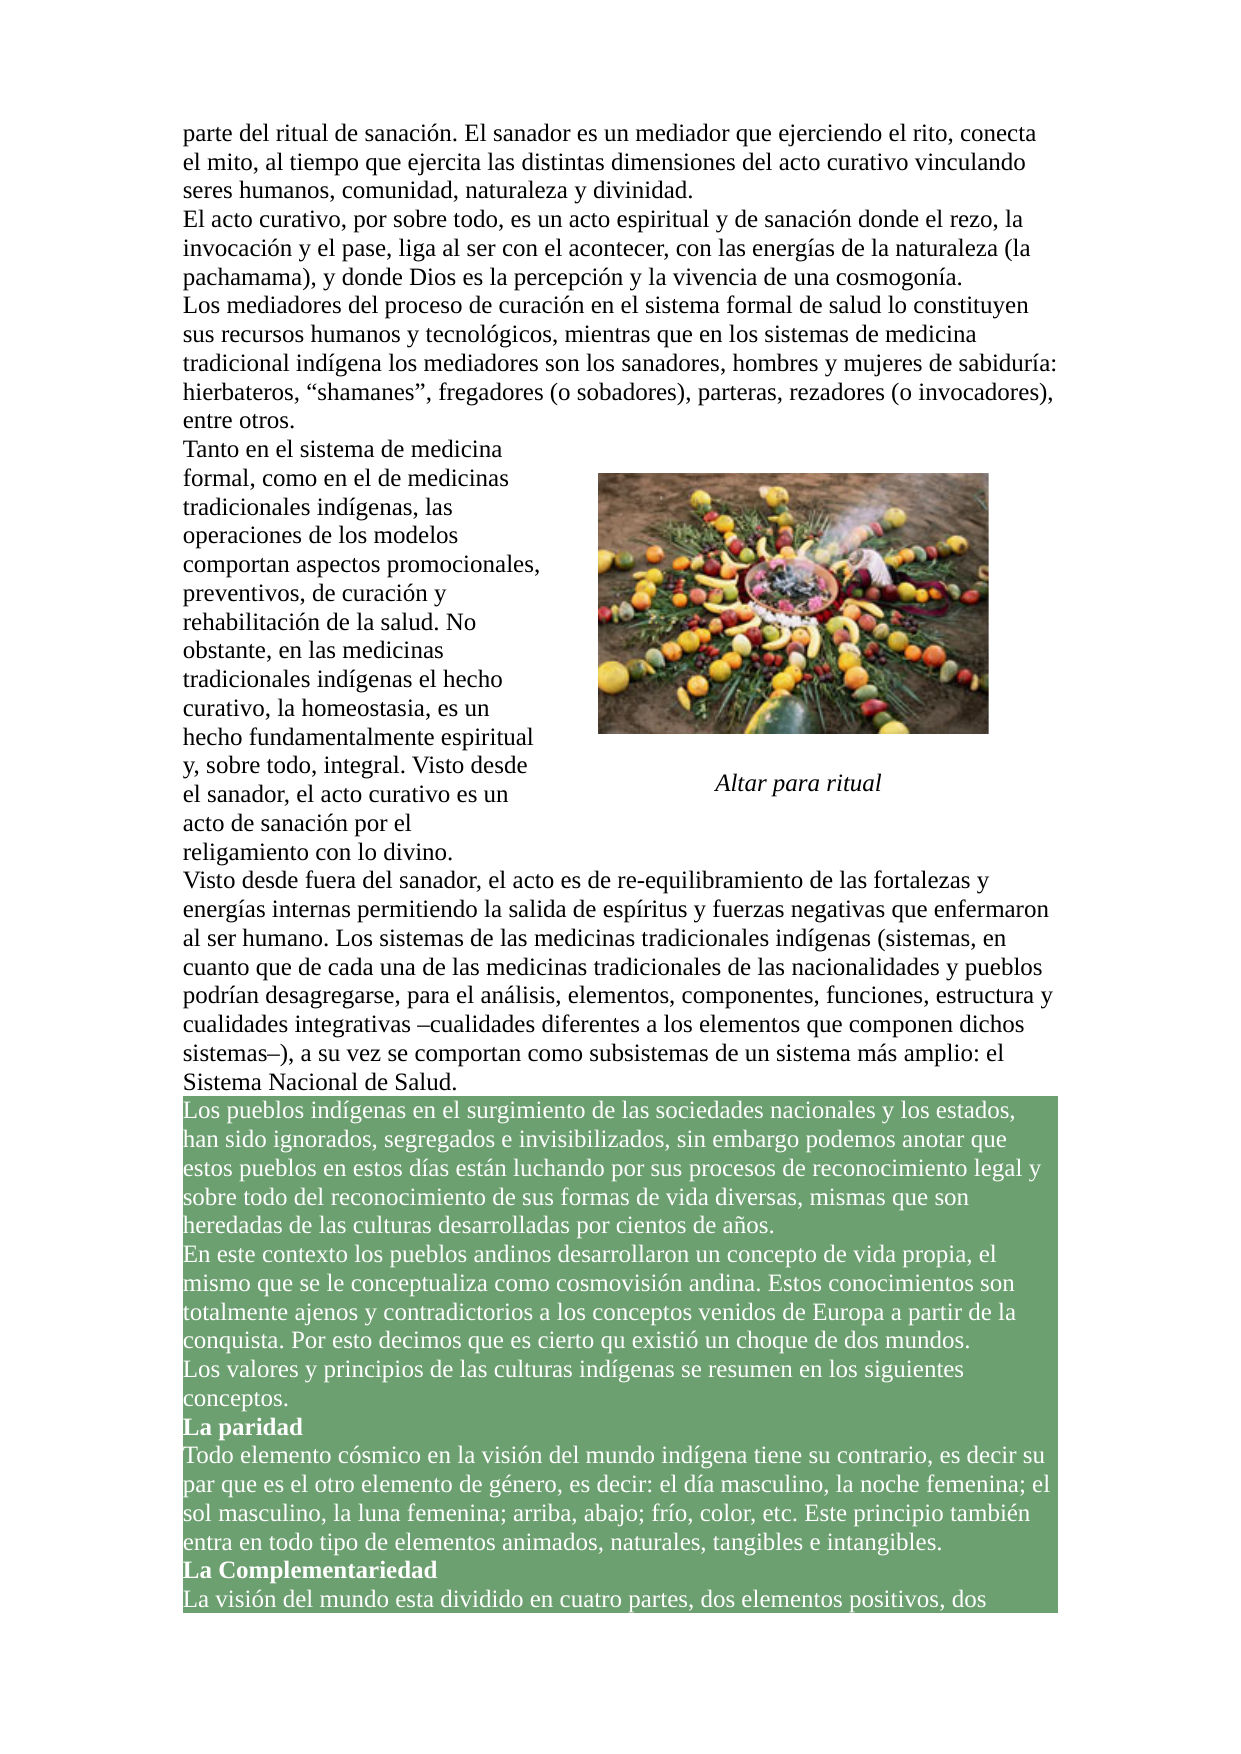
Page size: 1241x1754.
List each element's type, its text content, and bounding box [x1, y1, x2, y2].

picture [598, 473, 989, 734]
table_cell Visto desde fuera del sanador, el acto es de re-equilibramiento de las fortalezas y energías internas permitiendo la salida de espíritus y fuerzas negativas que enfermaron al ser humano. Los sistemas de las medicinas tradicionales indígenas (sistemas, en cuanto que de cada una de las medicinas tradicionales de las nacionalidades y pueblos podrían desagregarse, para el análisis, elementos, componentes, funciones, estructura y cualidades integrativas –cualidades diferentes a los elementos que componen dichos sistemas–), a su vez se comportan como subsistemas de un sistema más amplio: el Sistema Nacional de Salud. [183, 866, 1058, 1096]
table_cell Altar para ritual [542, 434, 1058, 866]
table_cell parte del ritual de sanación. El sanador es un mediador que ejerciendo el rito, conecta el mito, al tiempo que ejercita las distintas dimensiones del acto curativo vinculando seres humanos, comunidad, naturaleza y divinidad. El acto curativo, por sobre todo, es un acto espiritual y de sanación donde el rezo, la invocación y el pase, liga al ser con el acontecer, con las energías de la naturaleza (la pachamama), y donde Dios es la percepción y la vivencia de una cosmogonía. Los mediadores del proceso de curación en el sistema formal de salud lo constituyen sus recursos humanos y tecnológicos, mientras que en los sistemas de medicina tradicional indígena los mediadores son los sanadores, hombres y mujeres de sabiduría: hierbateros, “shamanes”, fregadores (o sobadores), parteras, rezadores (o invocadores), entre otros. [183, 118, 1058, 434]
table_cell Tanto en el sistema de medicina formal, como en el de medicinas tradicionales indígenas, las operaciones de los modelos comportan aspectos promocionales, preventivos, de curación y rehabilitación de la salud. No obstante, en las medicinas tradicionales indígenas el hecho curativo, la homeostasia, es un hecho fundamentalmente espiritual y, sobre todo, integral. Visto desde el sanador, el acto curativo es un acto de sanación por el religamiento con lo divino. [183, 434, 542, 866]
table_cell Los pueblos indígenas en el surgimiento de las sociedades nacionales y los estados, han sido ignorados, segregados e invisibilizados, sin embargo podemos anotar que estos pueblos en estos días están luchando por sus procesos de reconocimiento legal y sobre todo del reconocimiento de sus formas de vida diversas, mismas que son heredadas de las culturas desarrolladas por cientos de años. En este contexto los pueblos andinos desarrollaron un concepto de vida propia, el mismo que se le conceptualiza como cosmovisión andina. Estos conocimientos son totalmente ajenos y contradictorios a los conceptos venidos de Europa a partir de la conquista. Por esto decimos que es cierto qu existió un choque de dos mundos. Los valores y principios de las culturas indígenas se resumen en los siguientes conceptos. La paridad Todo elemento cósmico en la visión del mundo indígena tiene su contrario, es decir su par que es el otro elemento de género, es decir: el día masculino, la noche femenina; el sol masculino, la luna femenina; arriba, abajo; frío, color, etc. Este principio también entra en todo tipo de elementos animados, naturales, tangibles e intangibles. La Complementariedad La visión del mundo esta dividido en cuatro partes, dos elementos positivos, dos [183, 1096, 1058, 1613]
